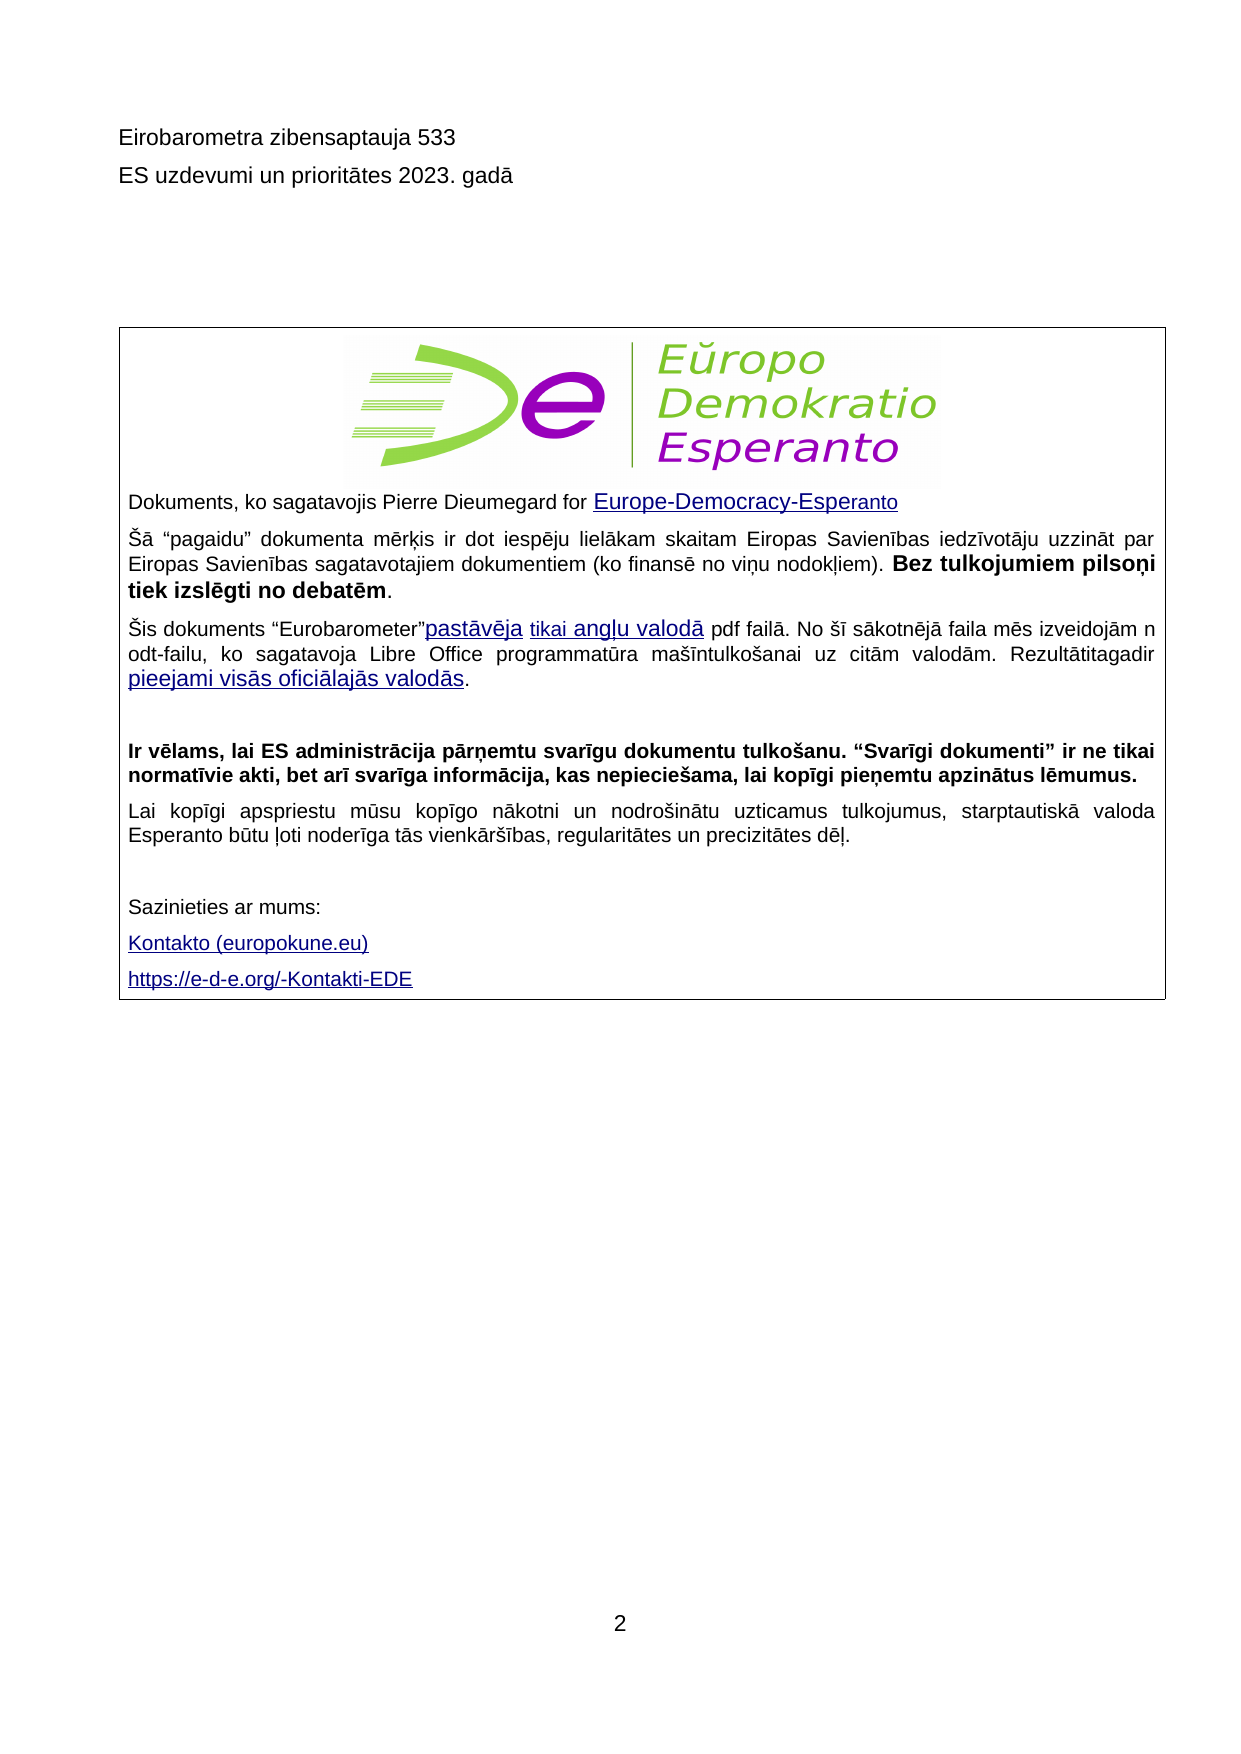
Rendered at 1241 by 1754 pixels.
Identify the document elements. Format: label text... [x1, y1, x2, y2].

text Dokuments, ko sagatavojis Pierre Dieumegard for Europe-Democracy-Esperanto [128, 342, 1156, 514]
text Šis dokuments “Eurobarometer”pastāvēja tikai angļu valodā pdf failā. No šī sākotnējā faila mēs izveidojām n odt-failu, ko sagatavoja Libre Office programmatūra mašīntulkošanai uz citām valodām. Rezultātitagadir pieejami visās oficiālajās valodās. [128, 615, 1156, 692]
text Ir vēlams, lai ES administrācija pārņemtu svarīgu dokumentu tulkošanu. “Svarīgi dokumenti” ir ne tikai normatīvie akti, bet arī svarīga informācija, kas nepieciešama, lai kopīgi pieņemtu apzinātus lēmumus. [128, 739, 1156, 787]
text Sazinieties ar mums: [128, 895, 1156, 919]
text https://e-d-e.org/-Kontakti-EDE [128, 966, 1156, 990]
picture [343, 335, 941, 489]
text Kontakto (europokune.eu) [128, 931, 1156, 954]
text Lai kopīgi apspriestu mūsu kopīgo nākotni un nodrošinātu uzticamus tulkojumus, starptautiskā valoda Esperanto būtu ļoti noderīga tās vienkāršības, regularitātes un precizitātes dēļ. [128, 799, 1156, 847]
text Šā “pagaidu” dokumenta mērķis ir dot iespēju lielākam skaitam Eiropas Savienības iedzīvotāju uzzināt par Eiropas Savienības sagatavotajiem dokumentiem (ko finansē no viņu nodokļiem). Bez tulkojumiem pilsoņi tiek izslēgti no debatēm. [128, 526, 1156, 603]
